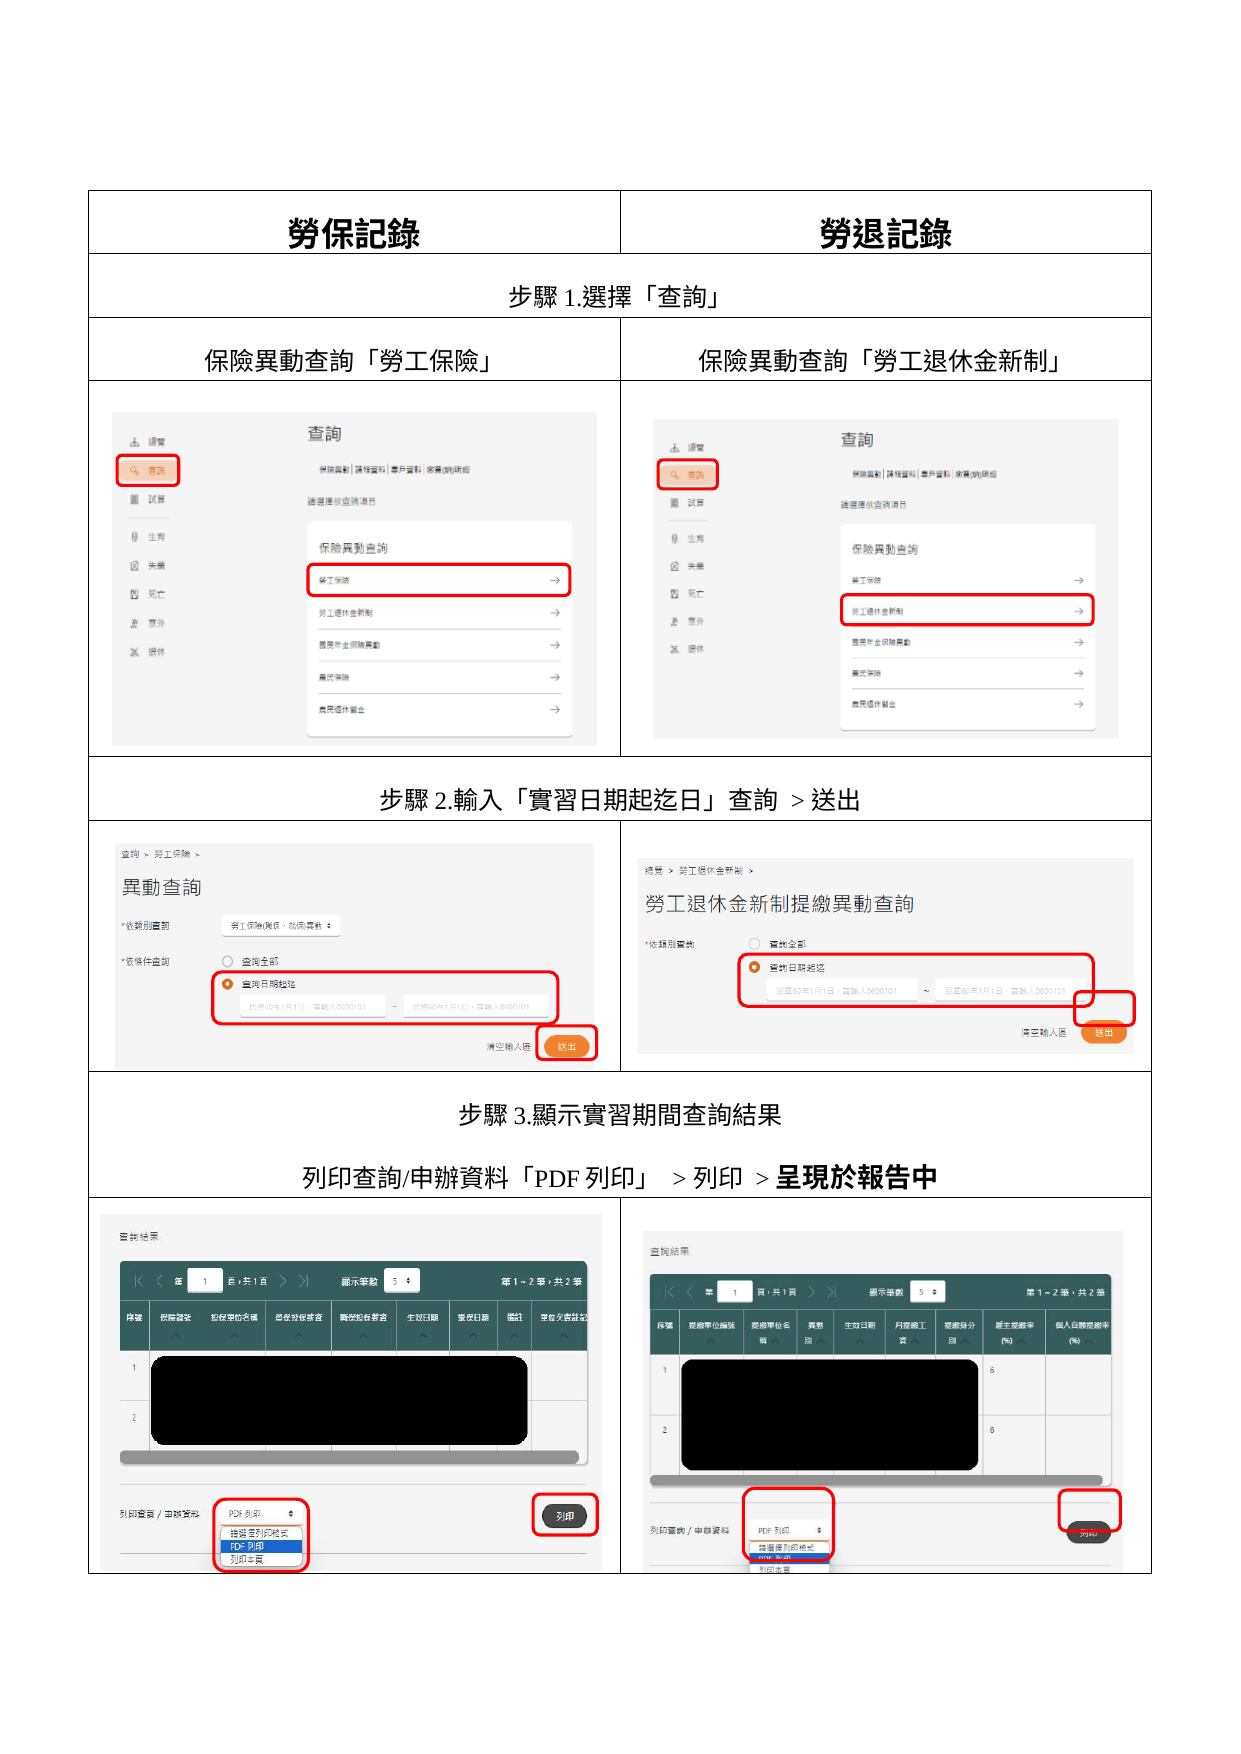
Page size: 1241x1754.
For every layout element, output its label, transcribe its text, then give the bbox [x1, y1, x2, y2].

table_cell [89, 821, 620, 1071]
table_header 勞退記錄 [621, 191, 1151, 253]
table_cell 步驟1.選擇「查詢」 [89, 254, 1151, 317]
table_cell 保險異動查詢「勞工保險」 [89, 318, 620, 380]
table_cell [621, 381, 1151, 756]
table_cell [621, 1198, 1151, 1573]
table_cell [89, 381, 620, 756]
table_cell 保險異動查詢「勞工退休金新制」 [621, 318, 1151, 380]
table_cell [621, 821, 1151, 1071]
table_cell 步驟2.輸入「實習日期起迄日」查詢 > 送出 [89, 757, 1151, 820]
table_cell [89, 1198, 620, 1573]
table_header 勞保記錄 [89, 191, 620, 253]
table_cell 步驟3.顯示實習期間查詢結果 列印查詢/申辦資料「PDF列印」 > 列印 > 呈現於報告中 [89, 1072, 1151, 1197]
